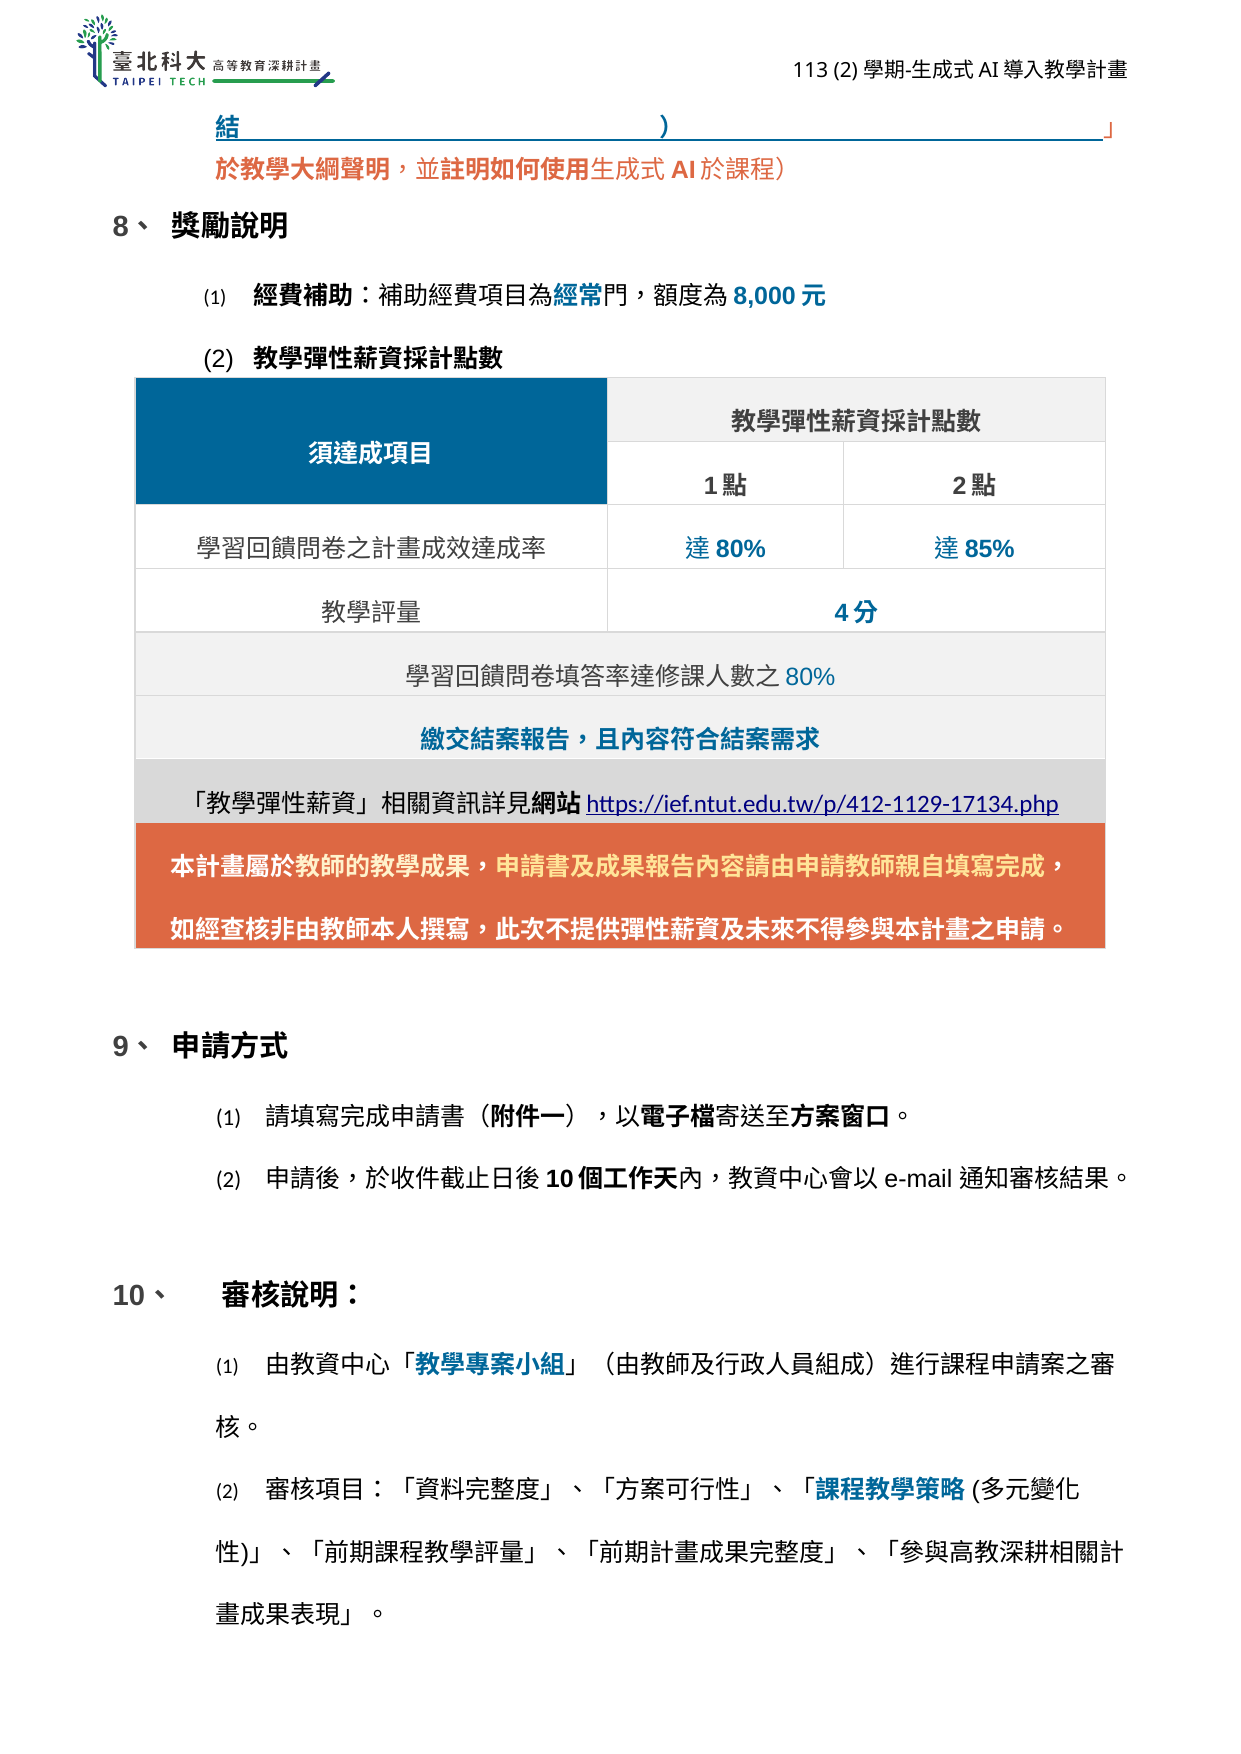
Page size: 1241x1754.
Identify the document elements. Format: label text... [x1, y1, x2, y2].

table_cell 2點 [844, 442, 1105, 504]
table_cell 本計畫屬於教師的教學成果，申請書及成果報告內容請由申請教師親自填寫完成， 如經查核非由教師本人撰寫，此次不提供彈性薪資及未來不得參與本計畫之申請。 [136, 823, 1105, 948]
table_cell 繳交結案報告，且內容符合結案需求 [136, 696, 1105, 758]
table_cell 4分 [608, 569, 1105, 631]
table_header 須達成項目 [136, 378, 607, 504]
table_cell 達80% [608, 505, 843, 568]
table_cell 教學評量 [136, 569, 607, 631]
list 請填寫完成申請書（附件一），以電子檔寄送至方案窗口。 [216, 1073, 1128, 1135]
list 獎勵說明 [112, 202, 1128, 245]
table_cell 達85% [844, 505, 1105, 568]
list 審核項目：「資料完整度」、「方案可行性」、「課程教學策略 (多元變化性)」、「前期課程教學評量」、「前期計畫成果完整度」、「參與高教深耕相關計畫成果表現」。 [216, 1446, 1128, 1634]
table_header 教學彈性薪資採計點數 [608, 378, 1105, 441]
table_cell 1點 [608, 442, 843, 504]
table_cell 「教學彈性薪資」相關資訊詳見網站https://ief.ntut.edu.tw/p/412-1129-17134.php [136, 760, 1105, 822]
table_cell 學習回饋問卷之計畫成效達成率 [136, 505, 607, 568]
list 結）」 於教學大綱聲明，並註明如何使用生成式AI於課程） [216, 108, 1128, 186]
list 審核說明： [112, 1271, 1128, 1314]
table_cell 學習回饋問卷填答率達修課人數之80% [136, 633, 1105, 695]
list 教學彈性薪資採計點數 [203, 315, 1128, 377]
list 由教資中心「教學專案小組」（由教師及行政人員組成）進行課程申請案之審核。 [216, 1321, 1128, 1446]
list 經費補助：補助經費項目為經常門，額度為8,000元 [203, 252, 1128, 315]
list 申請後，於收件截止日後10個工作天內，教資中心會以 e-mail 通知審核結果。 [216, 1135, 1128, 1260]
list 申請方式 [112, 1023, 1128, 1065]
